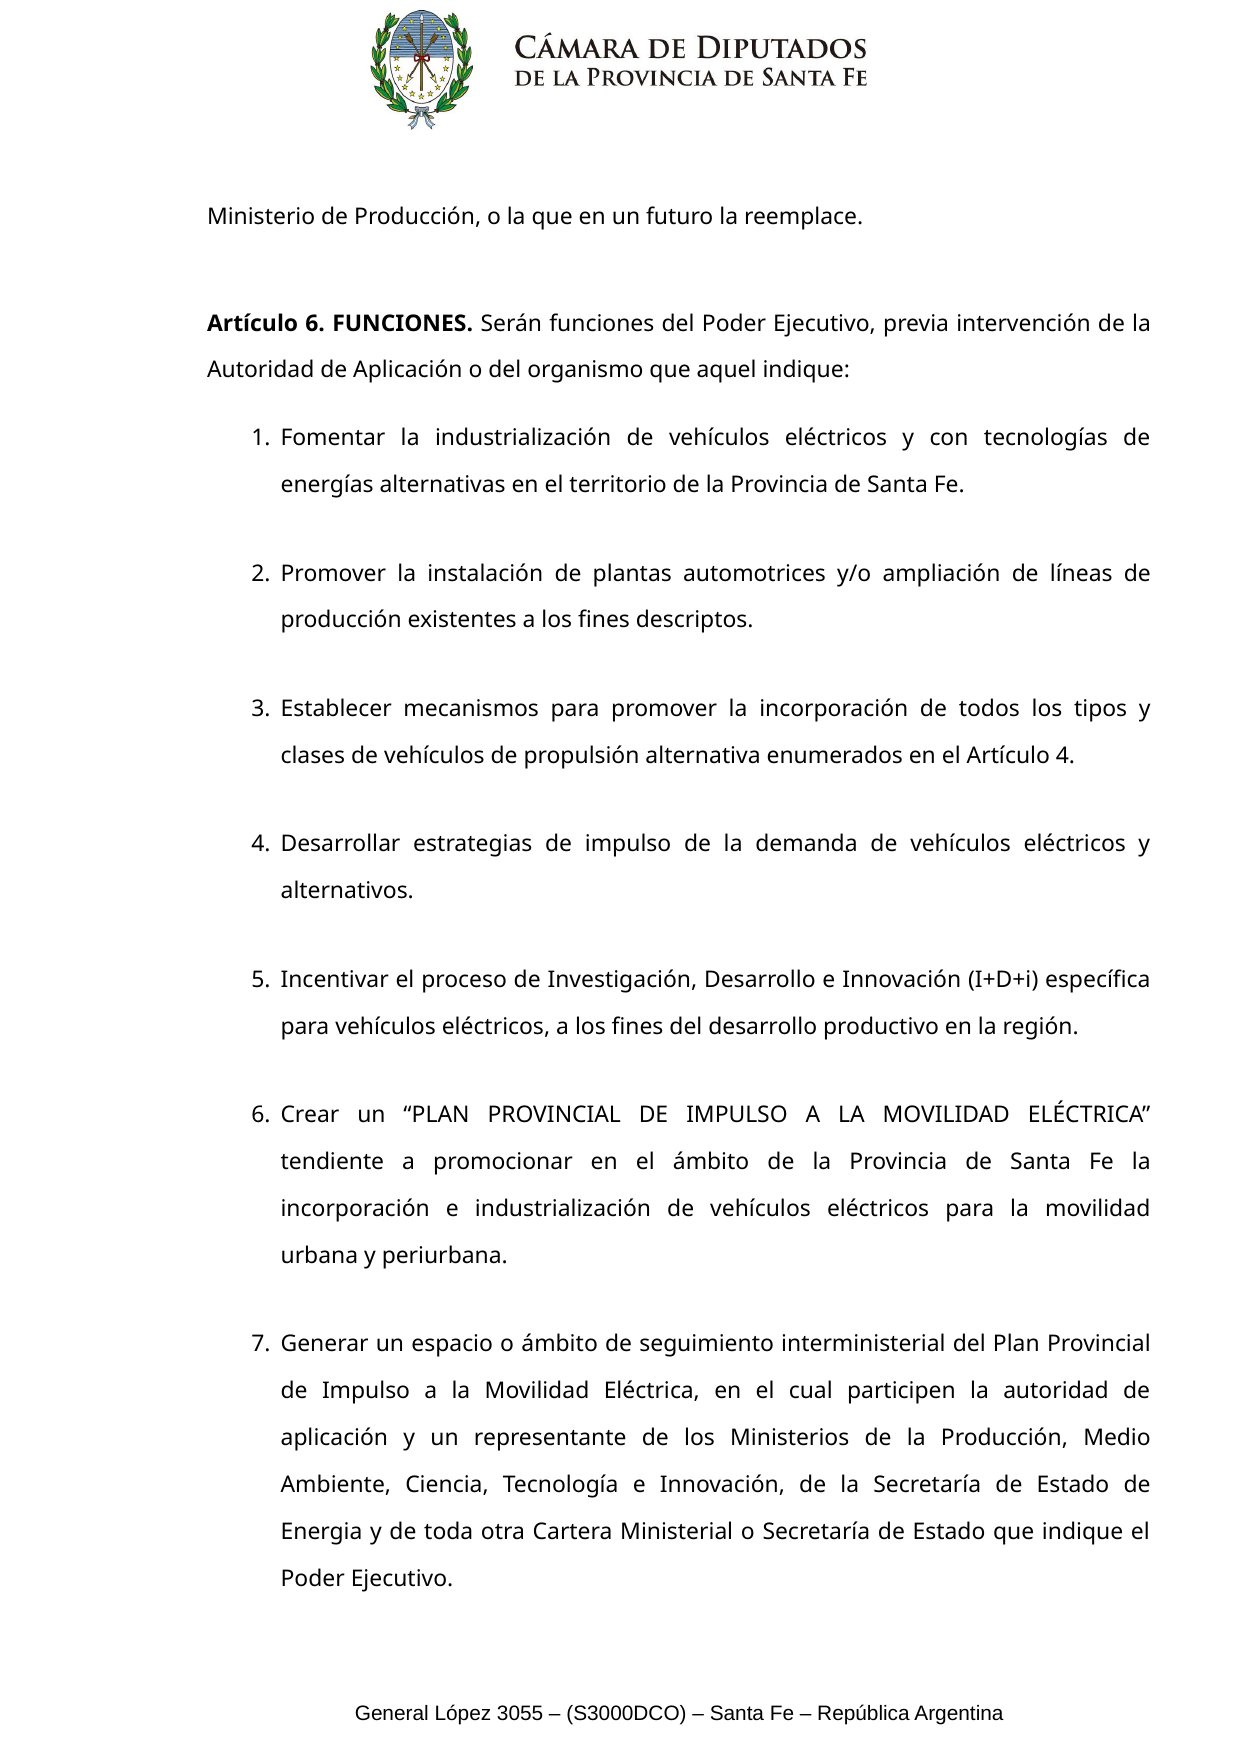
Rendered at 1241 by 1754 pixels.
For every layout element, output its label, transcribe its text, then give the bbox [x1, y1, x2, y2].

list Desarrollar estrategias de impulso de la demanda de vehículos eléctricos y alternativos. [251, 827, 1152, 906]
picture [370, 10, 867, 134]
list Establecer mecanismos para promover la incorporación de todos los tipos y clases de vehículos de propulsión alternativa enumerados en el Artículo 4. [251, 692, 1152, 770]
list Crear un “PLAN PROVINCIAL DE IMPULSO A LA MOVILIDAD ELÉCTRICA” tendiente a promocionar en el ámbito de la Provincia de Santa Fe la incorporación e industrialización de vehículos eléctricos para la movilidad urbana y periurbana. [251, 1098, 1152, 1270]
text Artículo 6. FUNCIONES. Serán funciones del Poder Ejecutivo, previa intervención de la Autoridad de Aplicación o del organismo que aquel indique: [207, 307, 1152, 385]
list Fomentar la industrialización de vehículos eléctricos y con tecnologías de energías alternativas en el territorio de la Provincia de Santa Fe. [251, 421, 1152, 499]
list Incentivar el proceso de Investigación, Desarrollo e Innovación (I+D+i) específica para vehículos eléctricos, a los fines del desarrollo productivo en la región. [251, 963, 1152, 1041]
text Ministerio de Producción, o la que en un futuro la reemplace. [207, 200, 1152, 232]
list Generar un espacio o ámbito de seguimiento interministerial del Plan Provincial de Impulso a la Movilidad Eléctrica, en el cual participen la autoridad de aplicación y un representante de los Ministerios de la Producción, Medio Ambiente, Ciencia, Tecnología e Innovación, de la Secretaría de Estado de Energia y de toda otra Cartera Ministerial o Secretaría de Estado que indique el Poder Ejecutivo. [251, 1327, 1152, 1593]
list Promover la instalación de plantas automotrices y/o ampliación de líneas de producción existentes a los fines descriptos. [251, 557, 1152, 635]
